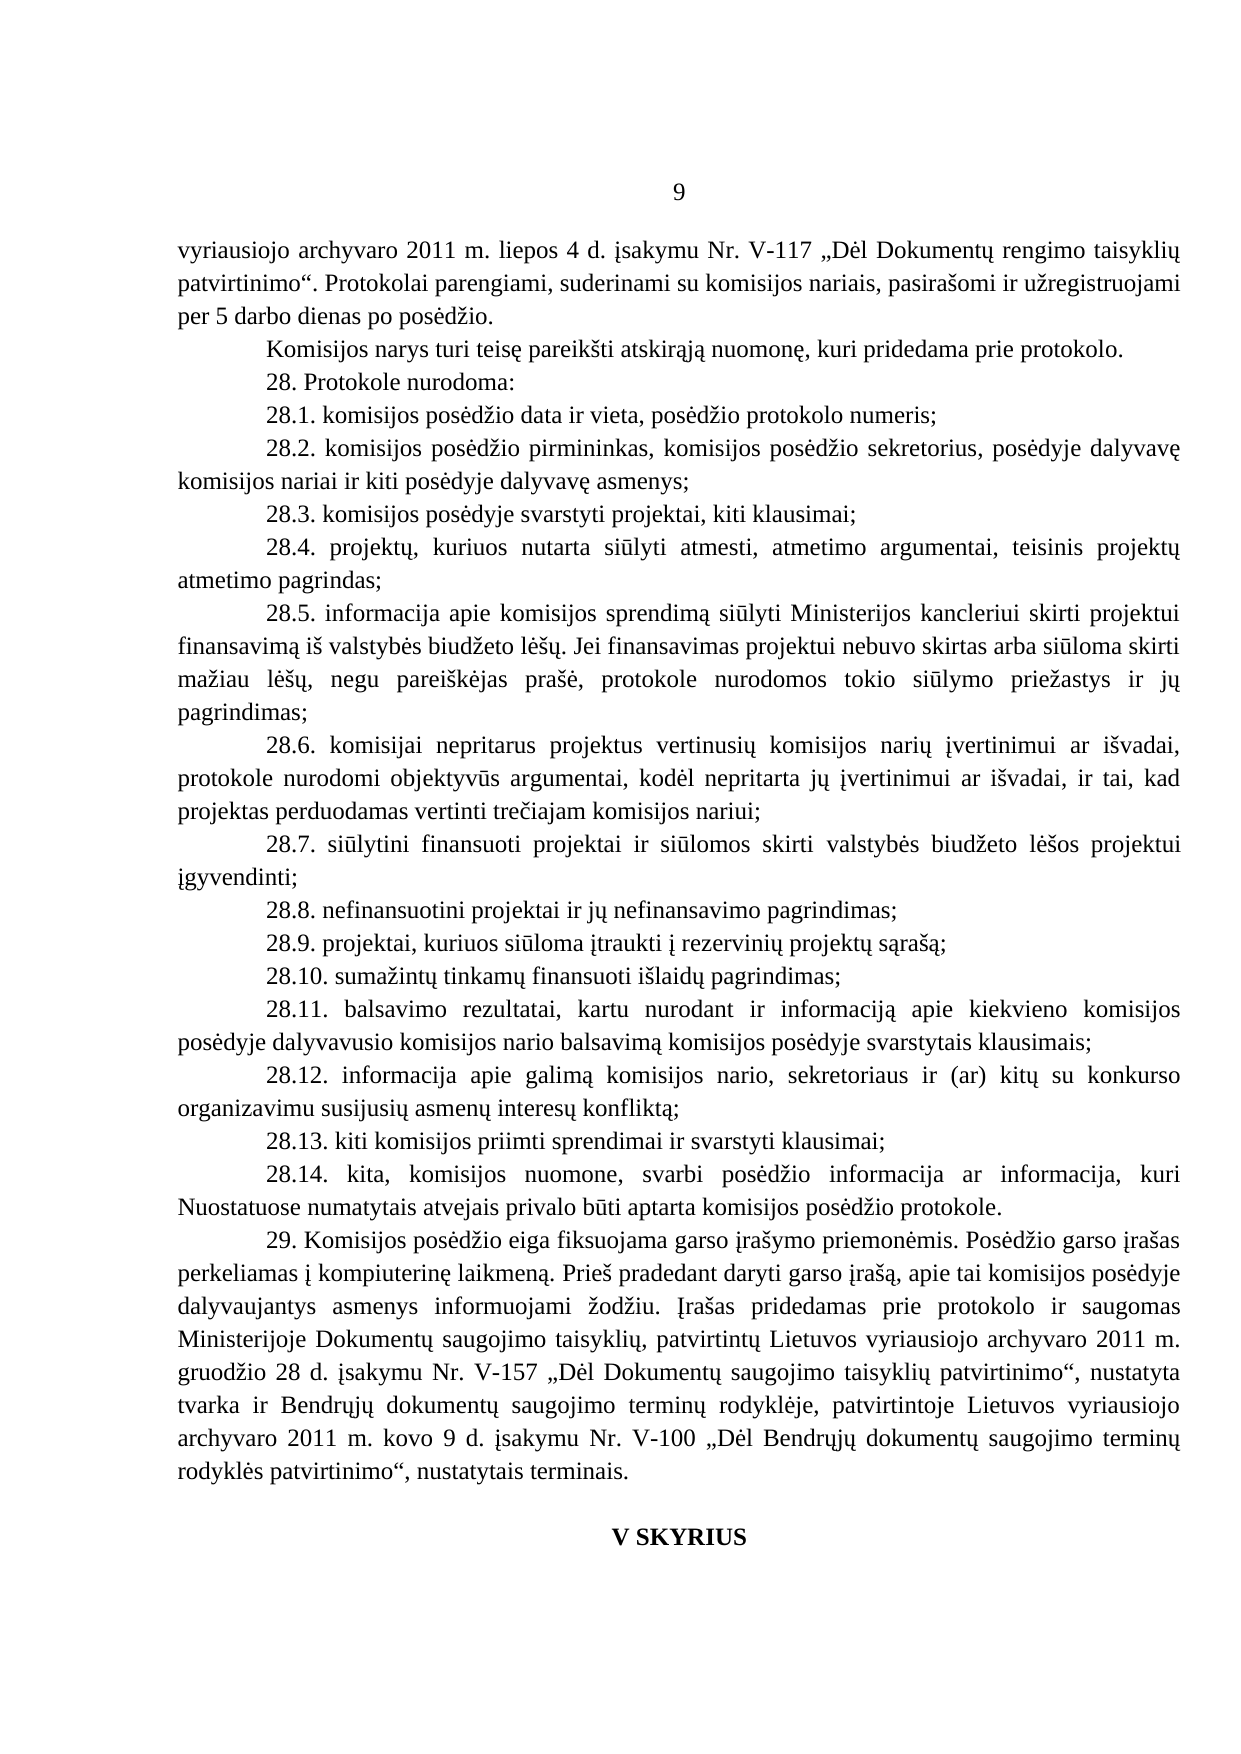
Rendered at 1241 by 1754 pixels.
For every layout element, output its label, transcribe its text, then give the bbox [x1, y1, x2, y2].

text 28.6. komisijai nepritarus projektus vertinusių komisijos narių įvertinimui ar išvadai, protokole nurodomi objektyvūs argumentai, kodėl nepritarta jų įvertinimui ar išvadai, ir tai, kad projektas perduodamas vertinti trečiajam komisijos nariui; [177, 730, 1181, 825]
text 28.12. informacija apie galimą komisijos nario, sekretoriaus ir (ar) kitų su konkurso organizavimu susijusių asmenų interesų konfliktą; [177, 1060, 1181, 1122]
text 28.14. kita, komisijos nuomone, svarbi posėdžio informacija ar informacija, kuri Nuostatuose numatytais atvejais privalo būti aptarta komisijos posėdžio protokole. [177, 1159, 1181, 1221]
text 28.2. komisijos posėdžio pirmininkas, komisijos posėdžio sekretorius, posėdyje dalyvavę komisijos nariai ir kiti posėdyje dalyvavę asmenys; [177, 433, 1181, 494]
text V Skyrius [177, 1522, 1181, 1551]
text 29. Komisijos posėdžio eiga fiksuojama garso įrašymo priemonėmis. Posėdžio garso įrašas perkeliamas į kompiuterinę laikmeną. Prieš pradedant daryti garso įrašą, apie tai komisijos posėdyje dalyvaujantys asmenys informuojami žodžiu. Įrašas pridedamas prie protokolo ir saugomas Ministerijoje Dokumentų saugojimo taisyklių, patvirtintų Lietuvos vyriausiojo archyvaro 2011 m. gruodžio 28 d. įsakymu Nr. V-157 „Dėl Dokumentų saugojimo taisyklių patvirtinimo“, nustatyta tvarka ir Bendrųjų dokumentų saugojimo terminų rodyklėje, patvirtintoje Lietuvos vyriausiojo archyvaro 2011 m. kovo 9 d. įsakymu Nr. V-100 „Dėl Bendrųjų dokumentų saugojimo terminų rodyklės patvirtinimo“, nustatytais terminais. [177, 1225, 1181, 1485]
text 28.11. balsavimo rezultatai, kartu nurodant ir informaciją apie kiekvieno komisijos posėdyje dalyvavusio komisijos nario balsavimą komisijos posėdyje svarstytais klausimais; [177, 994, 1181, 1056]
text vyriausiojo archyvaro 2011 m. liepos 4 d. įsakymu Nr. V-117 „Dėl Dokumentų rengimo taisyklių patvirtinimo“. Protokolai parengiami, suderinami su komisijos nariais, pasirašomi ir užregistruojami per 5 darbo dienas po posėdžio. [177, 235, 1181, 329]
text Komisijos narys turi teisę pareikšti atskirąją nuomonę, kuri pridedama prie protokolo. [177, 334, 1181, 362]
text 28.13. kiti komisijos priimti sprendimai ir svarstyti klausimai; [177, 1126, 1181, 1155]
text 28.7. siūlytini finansuoti projektai ir siūlomos skirti valstybės biudžeto lėšos projektui įgyvendinti; [177, 829, 1181, 891]
text 28.1. komisijos posėdžio data ir vieta, posėdžio protokolo numeris; [177, 400, 1181, 428]
text 28. Protokole nurodoma: [177, 367, 1181, 396]
text 28.8. nefinansuotini projektai ir jų nefinansavimo pagrindimas; [177, 895, 1181, 924]
text 28.4. projektų, kuriuos nutarta siūlyti atmesti, atmetimo argumentai, teisinis projektų atmetimo pagrindas; [177, 532, 1181, 594]
text 28.10. sumažintų tinkamų finansuoti išlaidų pagrindimas; [177, 961, 1181, 990]
text 28.9. projektai, kuriuos siūloma įtraukti į rezervinių projektų sąrašą; [177, 928, 1181, 957]
text 28.5. informacija apie komisijos sprendimą siūlyti Ministerijos kancleriui skirti projektui finansavimą iš valstybės biudžeto lėšų. Jei finansavimas projektui nebuvo skirtas arba siūloma skirti mažiau lėšų, negu pareiškėjas prašė, protokole nurodomos tokio siūlymo priežastys ir jų pagrindimas; [177, 598, 1181, 726]
text 28.3. komisijos posėdyje svarstyti projektai, kiti klausimai; [177, 499, 1181, 528]
